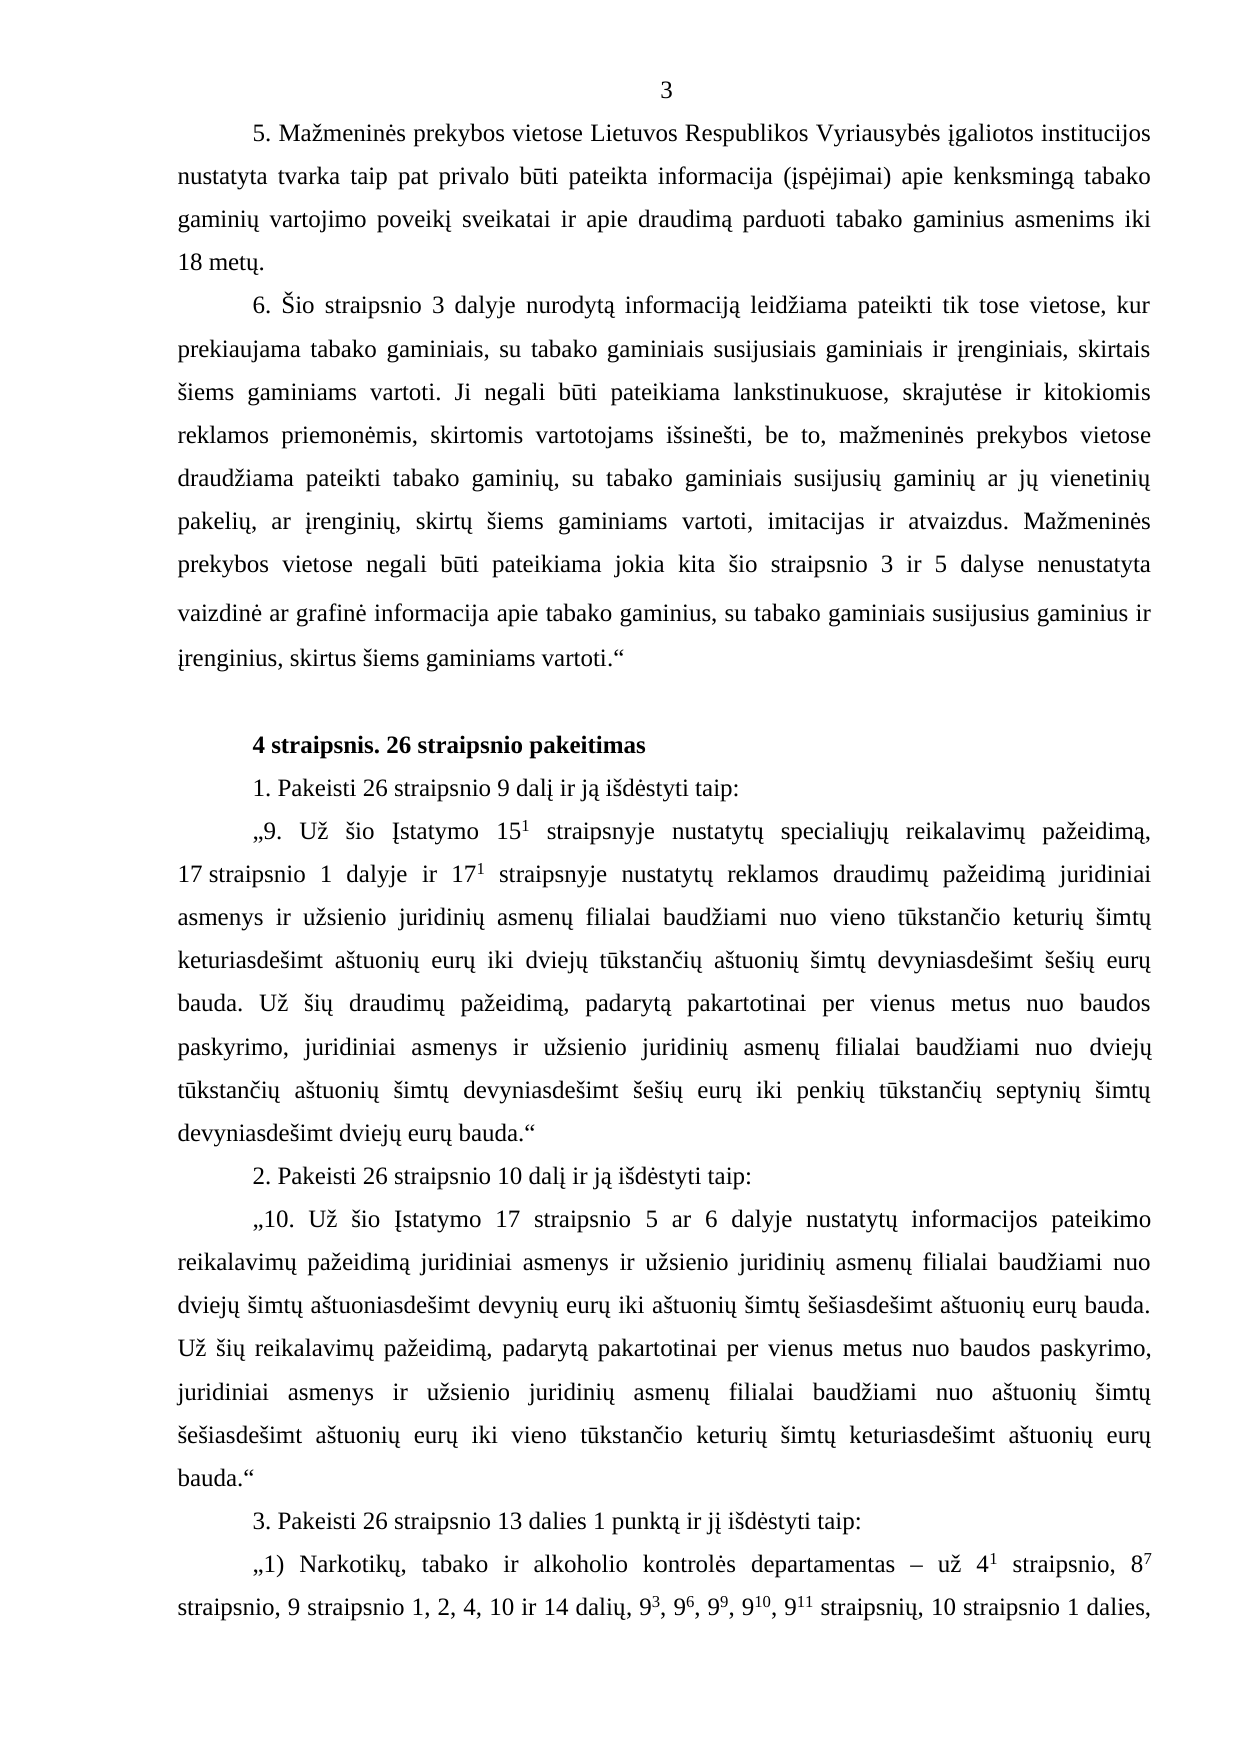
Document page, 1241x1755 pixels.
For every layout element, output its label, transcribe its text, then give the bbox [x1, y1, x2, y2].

text 6. Šio straipsnio 3 dalyje nurodytą informaciją leidžiama pateikti tik tose vietose, kur prekiaujama tabako gaminiais, su tabako gaminiais susijusiais gaminiais ir įrenginiais, skirtais šiems gaminiams vartoti. Ji negali būti pateikiama lankstinukuose, skrajutėse ir kitokiomis reklamos priemonėmis, skirtomis vartotojams išsinešti, be to, mažmeninės prekybos vietose draudžiama pateikti tabako gaminių, su tabako gaminiais susijusių gaminių ar jų vienetinių pakelių, ar įrenginių, skirtų šiems gaminiams vartoti, imitacijas ir atvaizdus. Mažmeninės prekybos vietose negali būti pateikiama jokia kita šio straipsnio 3 ir 5 dalyse nenustatyta vaizdinė ar grafinė informacija apie tabako gaminius, su tabako gaminiais susijusius gaminius ir įrenginius, skirtus šiems gaminiams vartoti.“ [177, 291, 1152, 672]
text 2. Pakeisti 26 straipsnio 10 dalį ir ją išdėstyti taip: [177, 1161, 1152, 1190]
text 3. Pakeisti 26 straipsnio 13 dalies 1 punktą ir jį išdėstyti taip: [177, 1506, 1152, 1535]
text „9. Už šio Įstatymo 151 straipsnyje nustatytų specialiųjų reikalavimų pažeidimą, 17 straipsnio 1 dalyje ir 171 straipsnyje nustatytų reklamos draudimų pažeidimą juridiniai asmenys ir užsienio juridinių asmenų filialai baudžiami nuo vieno tūkstančio keturių šimtų keturiasdešimt aštuonių eurų iki dviejų tūkstančių aštuonių šimtų devyniasdešimt šešių eurų bauda. Už šių draudimų pažeidimą, padarytą pakartotinai per vienus metus nuo baudos paskyrimo, juridiniai asmenys ir užsienio juridinių asmenų filialai baudžiami nuo dviejų tūkstančių aštuonių šimtų devyniasdešimt šešių eurų iki penkių tūkstančių septynių šimtų devyniasdešimt dviejų eurų bauda.“ [177, 816, 1152, 1147]
text „10. Už šio Įstatymo 17 straipsnio 5 ar 6 dalyje nustatytų informacijos pateikimo reikalavimų pažeidimą juridiniai asmenys ir užsienio juridinių asmenų filialai baudžiami nuo dviejų šimtų aštuoniasdešimt devynių eurų iki aštuonių šimtų šešiasdešimt aštuonių eurų bauda. Už šių reikalavimų pažeidimą, padarytą pakartotinai per vienus metus nuo baudos paskyrimo, juridiniai asmenys ir užsienio juridinių asmenų filialai baudžiami nuo aštuonių šimtų šešiasdešimt aštuonių eurų iki vieno tūkstančio keturių šimtų keturiasdešimt aštuonių eurų bauda.“ [177, 1204, 1152, 1492]
text 1. Pakeisti 26 straipsnio 9 dalį ir ją išdėstyti taip: [177, 773, 1152, 802]
text 4 straipsnis. 26 straipsnio pakeitimas [177, 730, 1152, 758]
text „1) Narkotikų, tabako ir alkoholio kontrolės departamentas – už 41 straipsnio, 87 straipsnio, 9 straipsnio 1, 2, 4, 10 ir 14 dalių, 93, 96, 99, 910, 911 straipsnių, 10 straipsnio 1 dalies, [177, 1549, 1152, 1621]
text 5. Mažmeninės prekybos vietose Lietuvos Respublikos Vyriausybės įgaliotos institucijos nustatyta tvarka taip pat privalo būti pateikta informacija (įspėjimai) apie kenksmingą tabako gaminių vartojimo poveikį sveikatai ir apie draudimą parduoti tabako gaminius asmenims iki 18 metų. [177, 118, 1152, 276]
